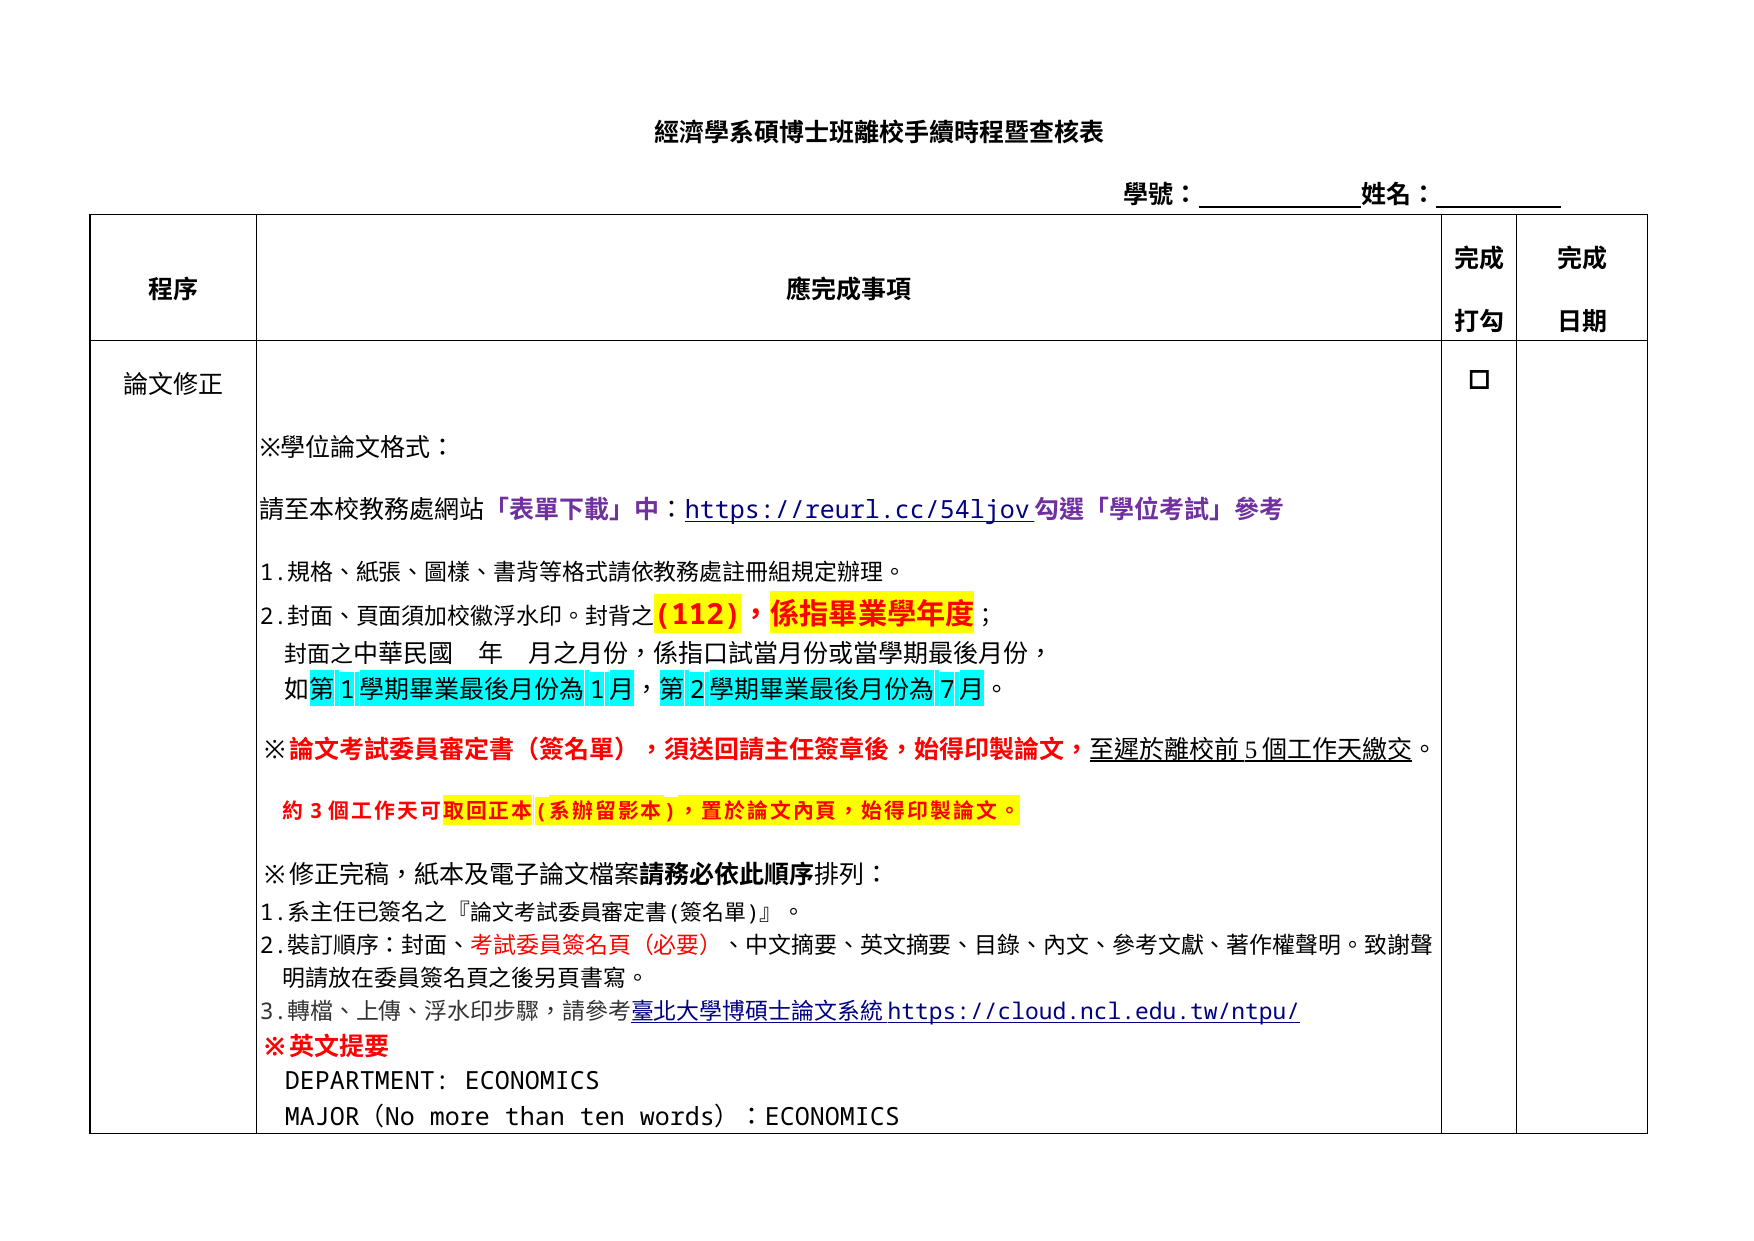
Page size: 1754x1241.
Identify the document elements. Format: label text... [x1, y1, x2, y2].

table_header 應完成事項 [257, 215, 1441, 340]
table_header 完成 打勾 [1442, 215, 1516, 340]
table_header 完成 日期 [1517, 215, 1647, 340]
table_cell 論文修正 [91, 341, 256, 1133]
table_cell [1517, 341, 1647, 1133]
table_header 程序 [91, 215, 256, 340]
text 經濟學系碩博士班離校手續時程暨查核表 [93, 89, 1665, 151]
table_cell  [1442, 341, 1516, 1133]
text 學號： 姓名： [93, 151, 1665, 214]
table_cell ※學位論文格式： 請至本校教務處網站「表單下載」中：https://reurl.cc/54ljov勾選「學位考試」參考 1.規格、紙張、圖樣、書背等格式請依教務處註冊組規定辦理。 2.封面、頁面須加校徽浮水印。封背之(112)，係指畢業學年度； 封面之中華民國 年 月之月份，係指口試當月份或當學期最後月份， 如第1學期畢業最後月份為1月，第2學期畢業最後月份為7月。 ※論文考試委員審定書（簽名單），須送回請主任簽章後，始得印製論文，至遲於離校前5個工作天繳交。 約3個工作天可取回正本(系辦留影本)，置於論文內頁，始得印製論文。 ※修正完稿，紙本及電子論文檔案請務必依此順序排列： 1.系主任已簽名之『論文考試委員審定書(簽名單)』。 2.裝訂順序：封面、考試委員簽名頁（必要）、中文摘要、英文摘要、目錄、內文、參考文獻、著作權聲明。致謝聲明請放在委員簽名頁之後另頁書寫。 3.轉檔、上傳、浮水印步驟，請參考臺北大學博碩士論文系統https://cloud.ncl.edu.tw/ntpu/ ※英文提要 DEPARTMENT: ECONOMICS MAJOR（No more than ten words）：ECONOMICS [257, 341, 1441, 1133]
